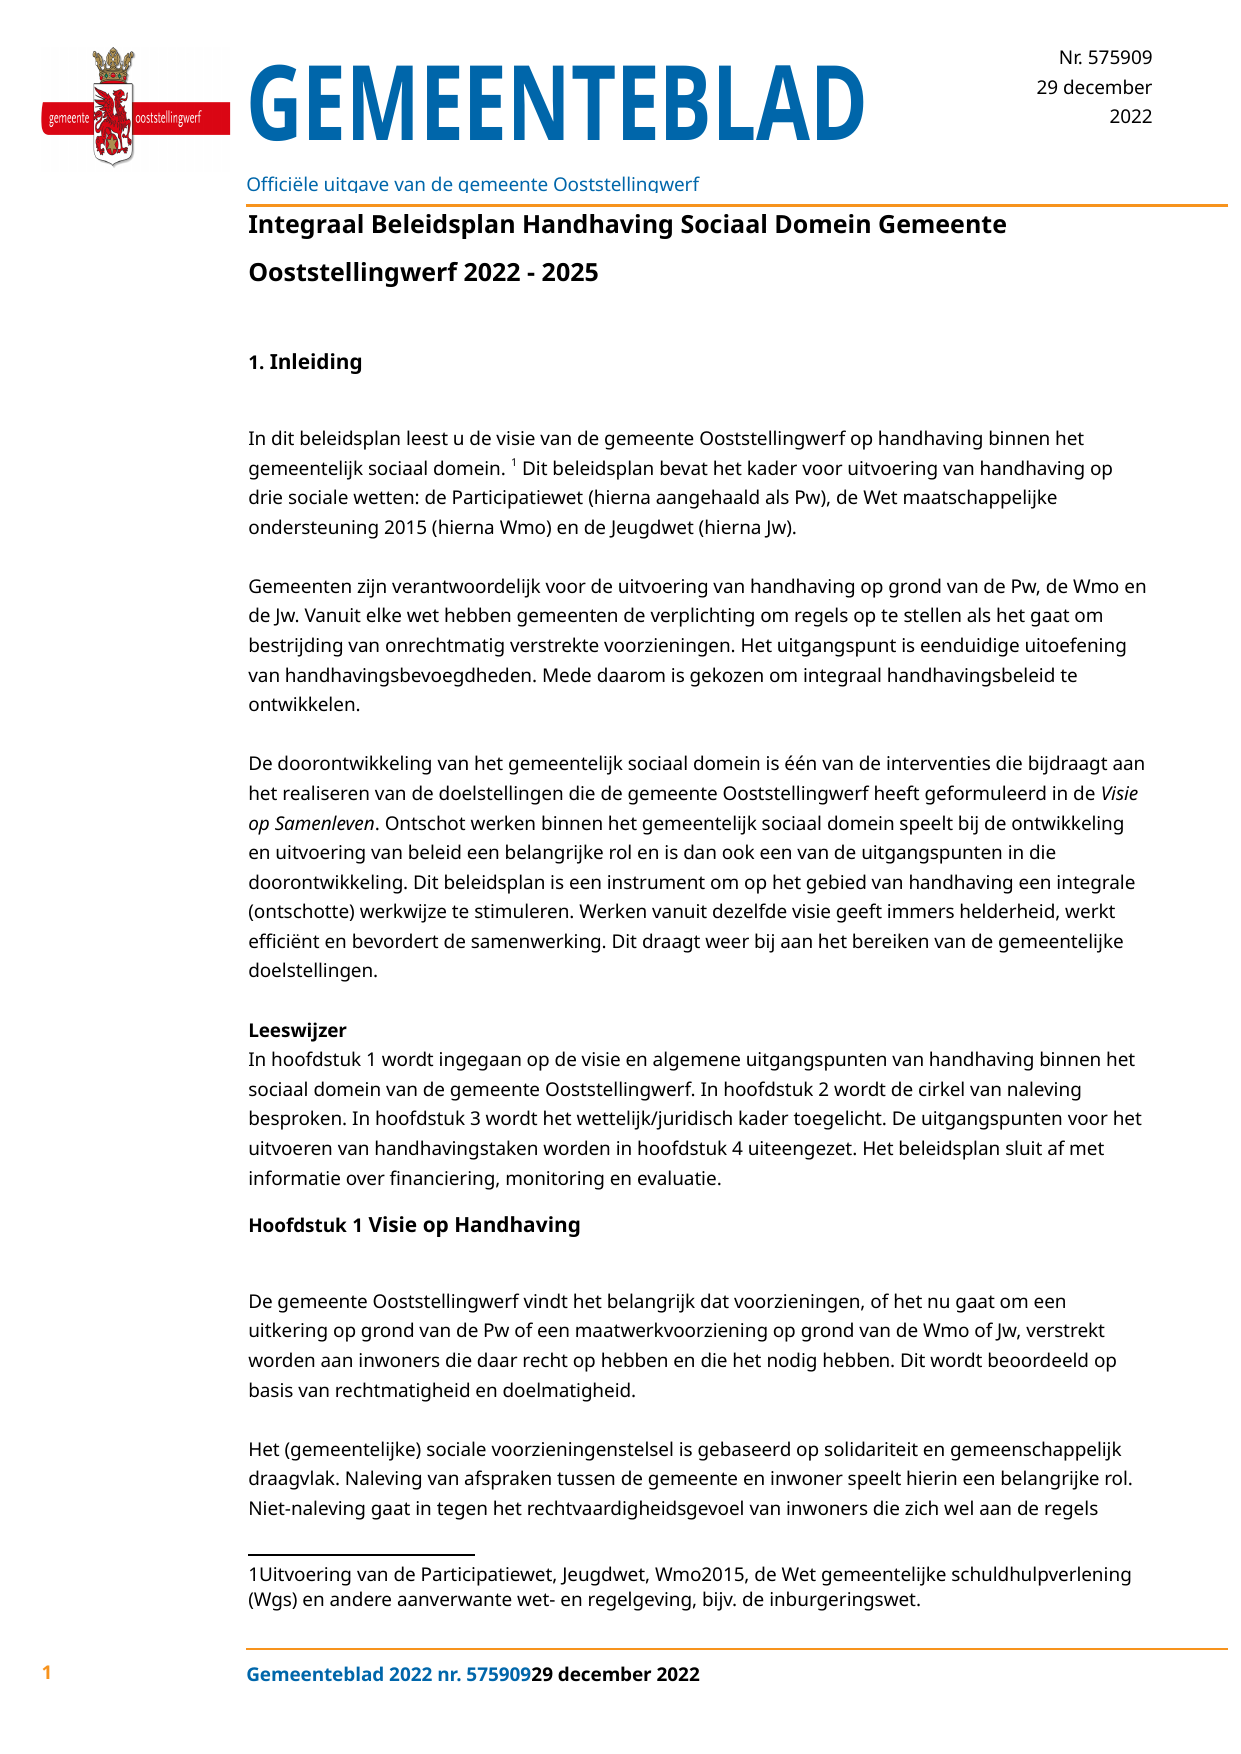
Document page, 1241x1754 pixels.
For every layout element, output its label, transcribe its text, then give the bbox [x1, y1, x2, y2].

text Uitvoering van de Participatiewet, Jeugdwet, Wmo2015, de Wet gemeentelijke schuldhulpverlening (Wgs) en andere aanverwante wet- en regelgeving, bijv. de inburgeringswet. [248, 1561, 1152, 1612]
text In hoofdstuk 1 wordt ingegaan op de visie en algemene uitgangspunten van handhaving binnen het sociaal domein van de gemeente Ooststellingwerf. In hoofdstuk 2 wordt de cirkel van naleving besproken. In hoofdstuk 3 wordt het wettelijk/juridisch kader toegelicht. De uitgangspunten voor het uitvoeren van handhavingstaken worden in hoofdstuk 4 uiteengezet. Het beleidsplan sluit af met informatie over financiering, monitoring en evaluatie. [248, 1046, 1152, 1191]
text Het (gemeentelijke) sociale voorzieningenstelsel is gebaseerd op solidariteit en gemeenschappelijk draagvlak. Naleving van afspraken tussen de gemeente en inwoner speelt hierin een belangrijke rol. Niet-naleving gaat in tegen het rechtvaardigheidsgevoel van inwoners die zich wel aan de regels [248, 1436, 1152, 1521]
text 1. Inleiding [248, 347, 1152, 376]
text Gemeenten zijn verantwoordelijk voor de uitvoering van handhaving op grond van de Pw, de Wmo en de Jw. Vanuit elke wet hebben gemeenten de verplichting om regels op te stellen als het gaat om bestrijding van onrechtmatig verstrekte voorzieningen. Het uitgangspunt is eenduidige uitoefening van handhavingsbevoegdheden. Mede daarom is gekozen om integraal handhavingsbeleid te ontwikkelen. [248, 573, 1152, 717]
text In dit beleidsplan leest u de visie van de gemeente Ooststellingwerf op handhaving binnen het gemeentelijk sociaal domein. Dit beleidsplan bevat het kader voor uitvoering van handhaving op drie sociale wetten: de Participatiewet (hierna aangehaald als Pw), de Wet maatschappelijke ondersteuning 2015 (hierna Wmo) en de Jeugdwet (hierna Jw). [248, 425, 1152, 540]
picture [41, 47, 231, 172]
text Hoofdstuk 1 Visie op Handhaving [248, 1210, 1152, 1239]
text De gemeente Ooststellingwerf vindt het belangrijk dat voorzieningen, of het nu gaat om een uitkering op grond van de Pw of een maatwerkvoorziening op grond van de Wmo of Jw, verstrekt worden aan inwoners die daar recht op hebben en die het nodig hebben. Dit wordt beoordeeld op basis van rechtmatigheid en doelmatigheid. [248, 1288, 1152, 1403]
text Leeswijzer [248, 1017, 1152, 1043]
text De doorontwikkeling van het gemeentelijk sociaal domein is één van de interventies die bijdraagt aan het realiseren van de doelstellingen die de gemeente Ooststellingwerf heeft geformuleerd in de Visie op Samenleven. Ontschot werken binnen het gemeentelijk sociaal domein speelt bij de ontwikkeling en uitvoering van beleid een belangrijke rol en is dan ook een van de uitgangspunten in die doorontwikkeling. Dit beleidsplan is een instrument om op het gebied van handhaving een integrale (ontschotte) werkwijze te stimuleren. Werken vanuit dezelfde visie geeft immers helderheid, werkt efficiënt en bevordert de samenwerking. Dit draagt weer bij aan het bereiken van de gemeentelijke doelstellingen. [248, 751, 1152, 983]
text Integraal Beleidsplan Handhaving Sociaal Domein Gemeente Ooststellingwerf 2022 - 2025 [248, 207, 1152, 288]
